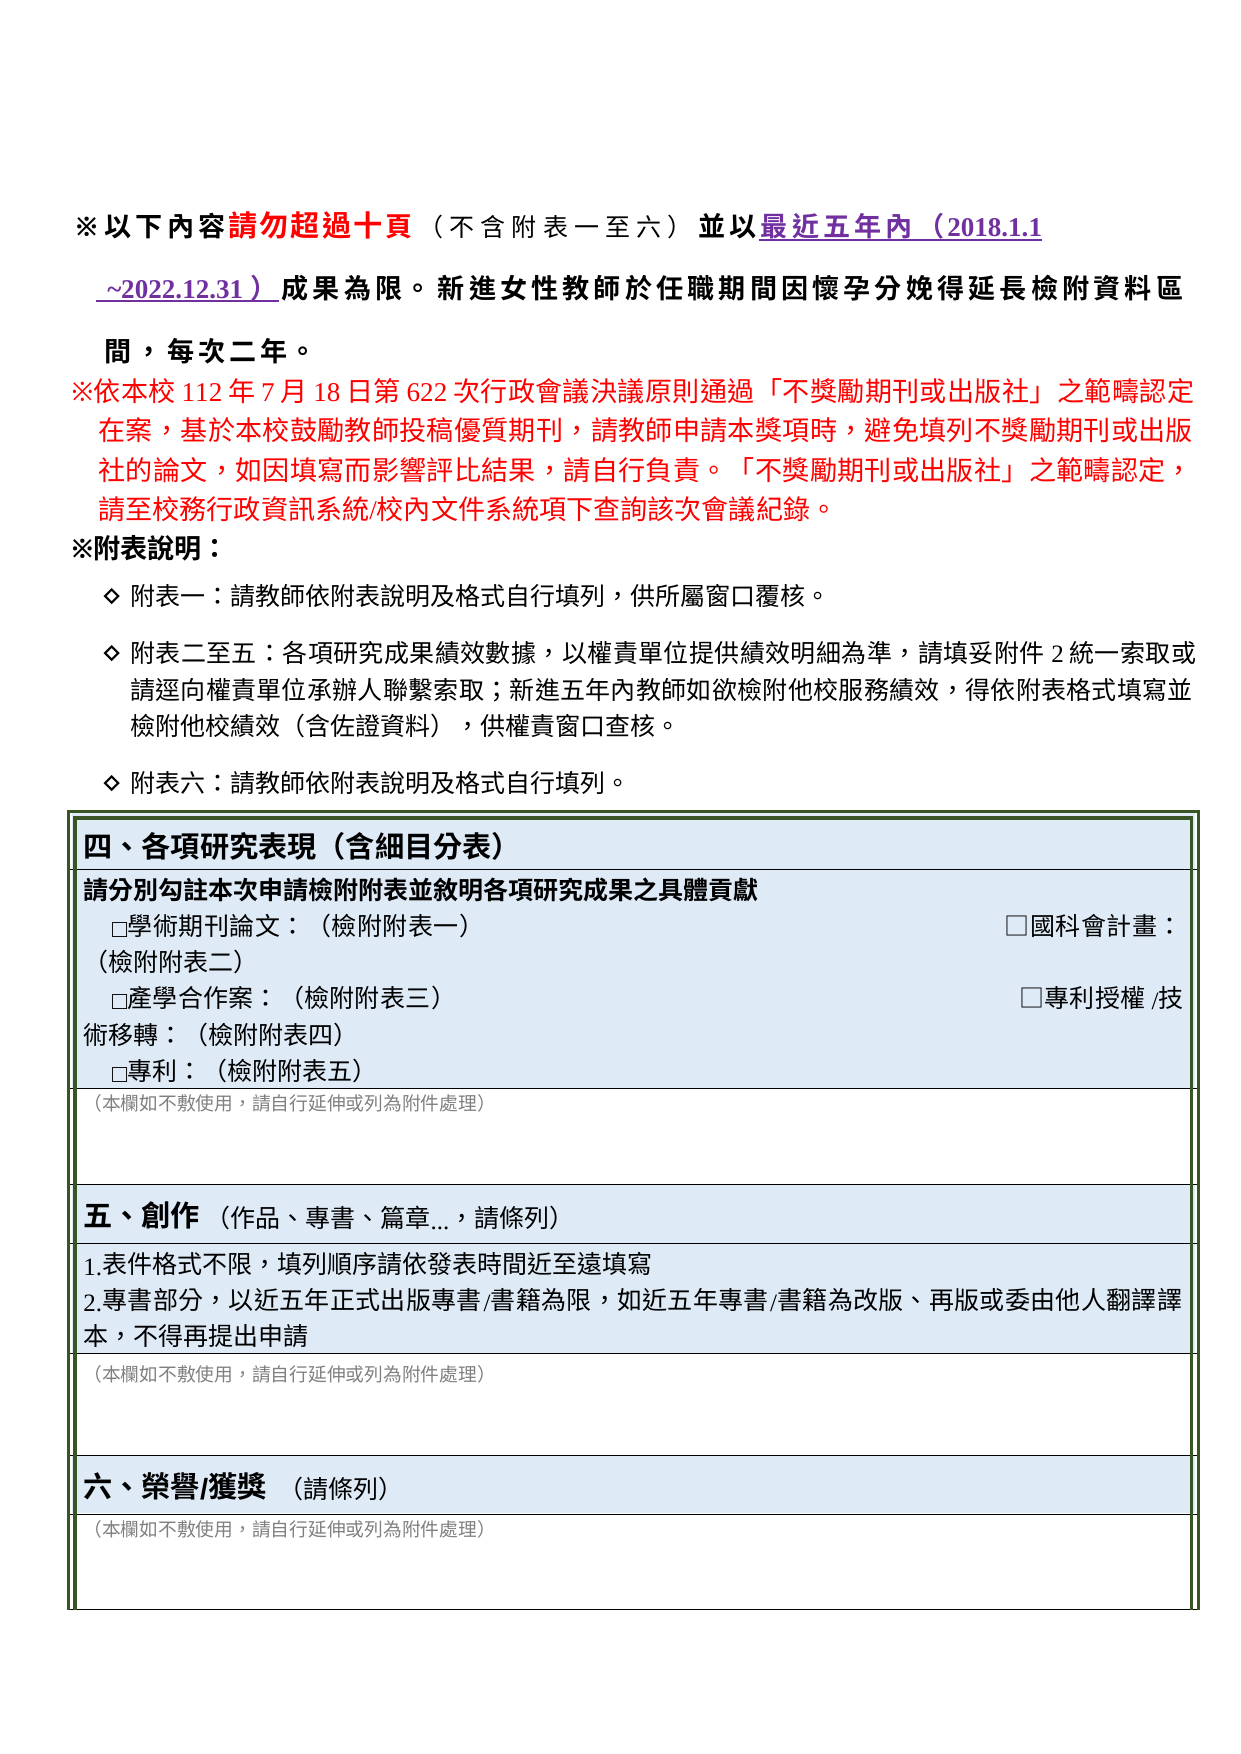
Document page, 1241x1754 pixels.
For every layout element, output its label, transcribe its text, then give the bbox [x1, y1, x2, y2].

list 附表六：請教師依附表說明及格式自行填列。 [100, 763, 1196, 800]
text ※以下內容請勿超過十頁（不含附表一至六）並以最近五年內（2018.1.1 ~2022.12.31）成果為限。新進女性教師於任職期間因懷孕分娩得延長檢附資料區間，每次二年。 [71, 182, 1196, 370]
table_cell 六、榮譽/獲獎 （請條列） [77, 1456, 1190, 1513]
table_cell （本欄如不敷使用，請自行延伸或列為附件處理） [77, 1515, 1190, 1609]
list 附表一：請教師依附表說明及格式自行填列，供所屬窗口覆核。 [100, 577, 1196, 613]
table_cell 1.表件格式不限，填列順序請依發表時間近至遠填寫 2.專書部分，以近五年正式出版專書/書籍為限，如近五年專書/書籍為改版、再版或委由他人翻譯譯本，不得再提出申請 [77, 1244, 1190, 1353]
table_header 四、各項研究表現（含細目分表） [72, 813, 1195, 869]
table_cell 請分別勾註本次申請檢附附表並敘明各項研究成果之具體貢獻 □學術期刊論文：（檢附附表一） □國科會計畫：（檢附附表二） □產學合作案：（檢附附表三） □專利授權/技術移轉：（檢附附表四） □專利：（檢附附表五） [77, 870, 1190, 1088]
list 附表二至五：各項研究成果績效數據，以權責單位提供績效明細為準，請填妥附件2統一索取或請逕向權責單位承辦人聯繫索取；新進五年內教師如欲檢附他校服務績效，得依附表格式填寫並檢附他校績效（含佐證資料），供權責窗口查核。 [100, 634, 1196, 743]
text ※依本校112年7月18日第622次行政會議決議原則通過「不獎勵期刊或出版社」之範疇認定在案，基於本校鼓勵教師投稿優質期刊，請教師申請本獎項時，避免填列不獎勵期刊或出版社的論文，如因填寫而影響評比結果，請自行負責。「不獎勵期刊或出版社」之範疇認定，請至校務行政資訊系統/校內文件系統項下查詢該次會議紀錄。 [71, 370, 1196, 527]
text ※附表說明： [71, 527, 1196, 566]
table_cell 五、創作 （作品、專書、篇章...，請條列） [77, 1185, 1190, 1243]
table_cell （本欄如不敷使用，請自行延伸或列為附件處理） [77, 1354, 1190, 1454]
table_cell （本欄如不敷使用，請自行延伸或列為附件處理） [77, 1089, 1190, 1184]
